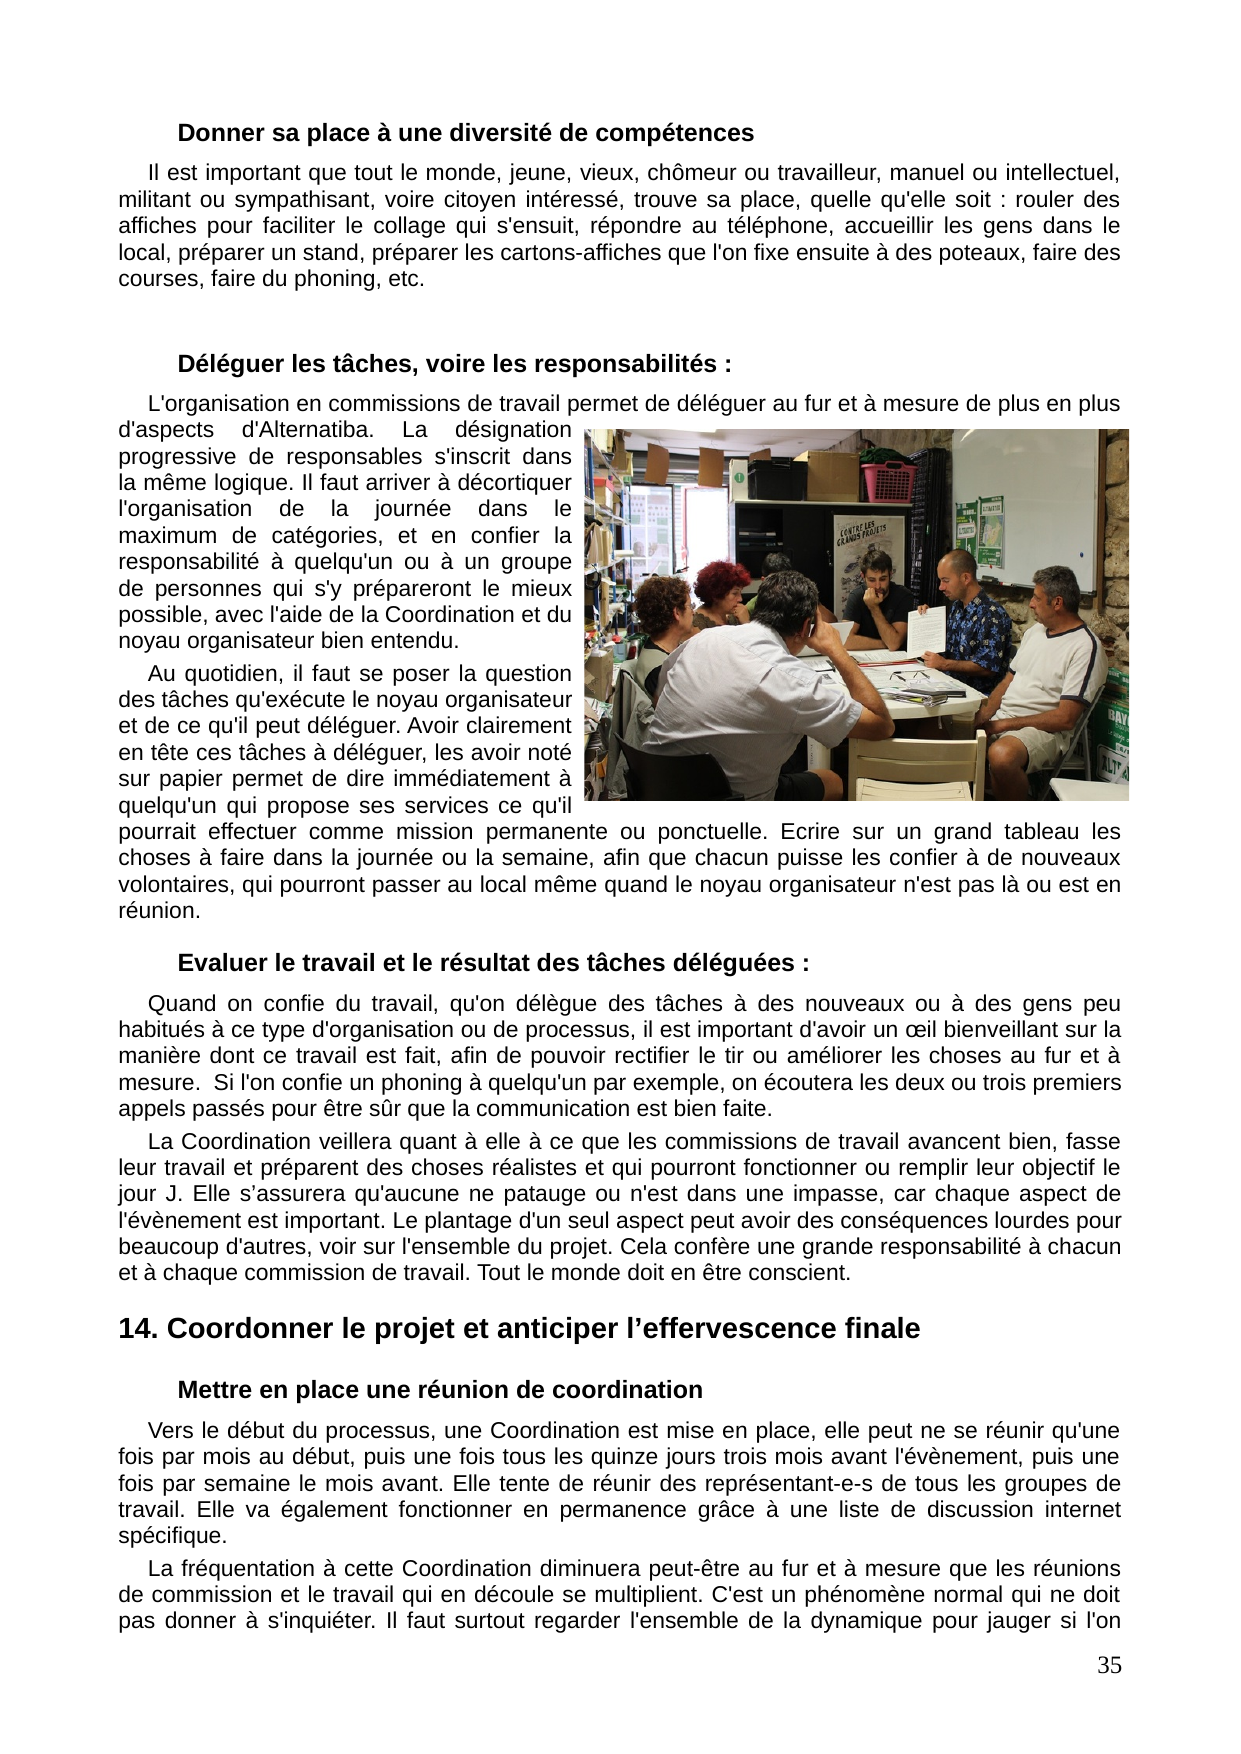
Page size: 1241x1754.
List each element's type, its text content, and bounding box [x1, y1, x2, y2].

text La Coordination veillera quant à elle à ce que les commissions de travail avancent bien, fasse leur travail et préparent des choses réalistes et qui pourront fonctionner ou remplir leur objectif le jour J. Elle s’assurera qu'aucune ne patauge ou n'est dans une impasse, car chaque aspect de l'évènement est important. Le plantage d'un seul aspect peut avoir des conséquences lourdes pour beaucoup d'autres, voir sur l'ensemble du projet. Cela confère une grande responsabilité à chacun et à chaque commission de travail. Tout le monde doit en être conscient. [118, 1128, 1122, 1286]
text Au quotidien, il faut se poser la question des tâches qu'exécute le noyau organisateur et de ce qu'il peut déléguer. Avoir clairement en tête ces tâches à déléguer, les avoir noté sur papier permet de dire immédiatement à quelqu'un qui propose ses services ce qu'il pourrait effectuer comme mission permanente ou ponctuelle. Ecrire sur un grand tableau les choses à faire dans la journée ou la semaine, afin que chacun puisse les confier à de nouveaux volontaires, qui pourront passer au local même quand le noyau organisateur n'est pas là ou est en réunion. [118, 660, 1122, 923]
subtitle Déléguer les tâches, voire les responsabilités : [177, 349, 1122, 377]
subtitle Mettre en place une réunion de coordination [177, 1376, 1122, 1404]
subtitle Evaluer le travail et le résultat des tâches déléguées : [177, 948, 1122, 977]
text Vers le début du processus, une Coordination est mise en place, elle peut ne se réunir qu'une fois par mois au début, puis une fois tous les quinze jours trois mois avant l'évènement, puis une fois par semaine le mois avant. Elle tente de réunir des représentant-e-s de tous les groupes de travail. Elle va également fonctionner en permanence grâce à une liste de discussion internet spécifique. [118, 1417, 1122, 1548]
subtitle 14. Coordonner le projet et anticiper l’effervescence finale [118, 1311, 1122, 1344]
text Il est important que tout le monde, jeune, vieux, chômeur ou travailleur, manuel ou intellectuel, militant ou sympathisant, voire citoyen intéressé, trouve sa place, quelle qu'elle soit : rouler des affiches pour faciliter le collage qui s'ensuit, répondre au téléphone, accueillir les gens dans le local, préparer un stand, préparer les cartons-affiches que l'on fixe ensuite à des poteaux, faire des courses, faire du phoning, etc. [118, 159, 1122, 291]
text Quand on confie du travail, qu'on délègue des tâches à des nouveaux ou à des gens peu habitués à ce type d'organisation ou de processus, il est important d'avoir un œil bienveillant sur la manière dont ce travail est fait, afin de pouvoir rectifier le tir ou améliorer les choses au fur et à mesure. Si l'on confie un phoning à quelqu'un par exemple, on écoutera les deux ou trois premiers appels passés pour être sûr que la communication est bien faite. [118, 989, 1122, 1121]
text La fréquentation à cette Coordination diminuera peut-être au fur et à mesure que les réunions de commission et le travail qui en découle se multiplient. C'est un phénomène normal qui ne doit pas donner à s'inquiéter. Il faut surtout regarder l'ensemble de la dynamique pour jauger si l'on [118, 1555, 1122, 1634]
subtitle Donner sa place à une diversité de compétences [177, 118, 1122, 147]
picture [584, 429, 1130, 801]
text L'organisation en commissions de travail permet de déléguer au fur et à mesure de plus en plus d'aspects d'Alternatiba. La désignation progressive de responsables s'inscrit dans la même logique. Il faut arriver à décortiquer l'organisation de la journée dans le maximum de catégories, et en confier la responsabilité à quelqu'un ou à un groupe de personnes qui s'y prépareront le mieux possible, avec l'aide de la Coordination et du noyau organisateur bien entendu. [118, 390, 1122, 653]
